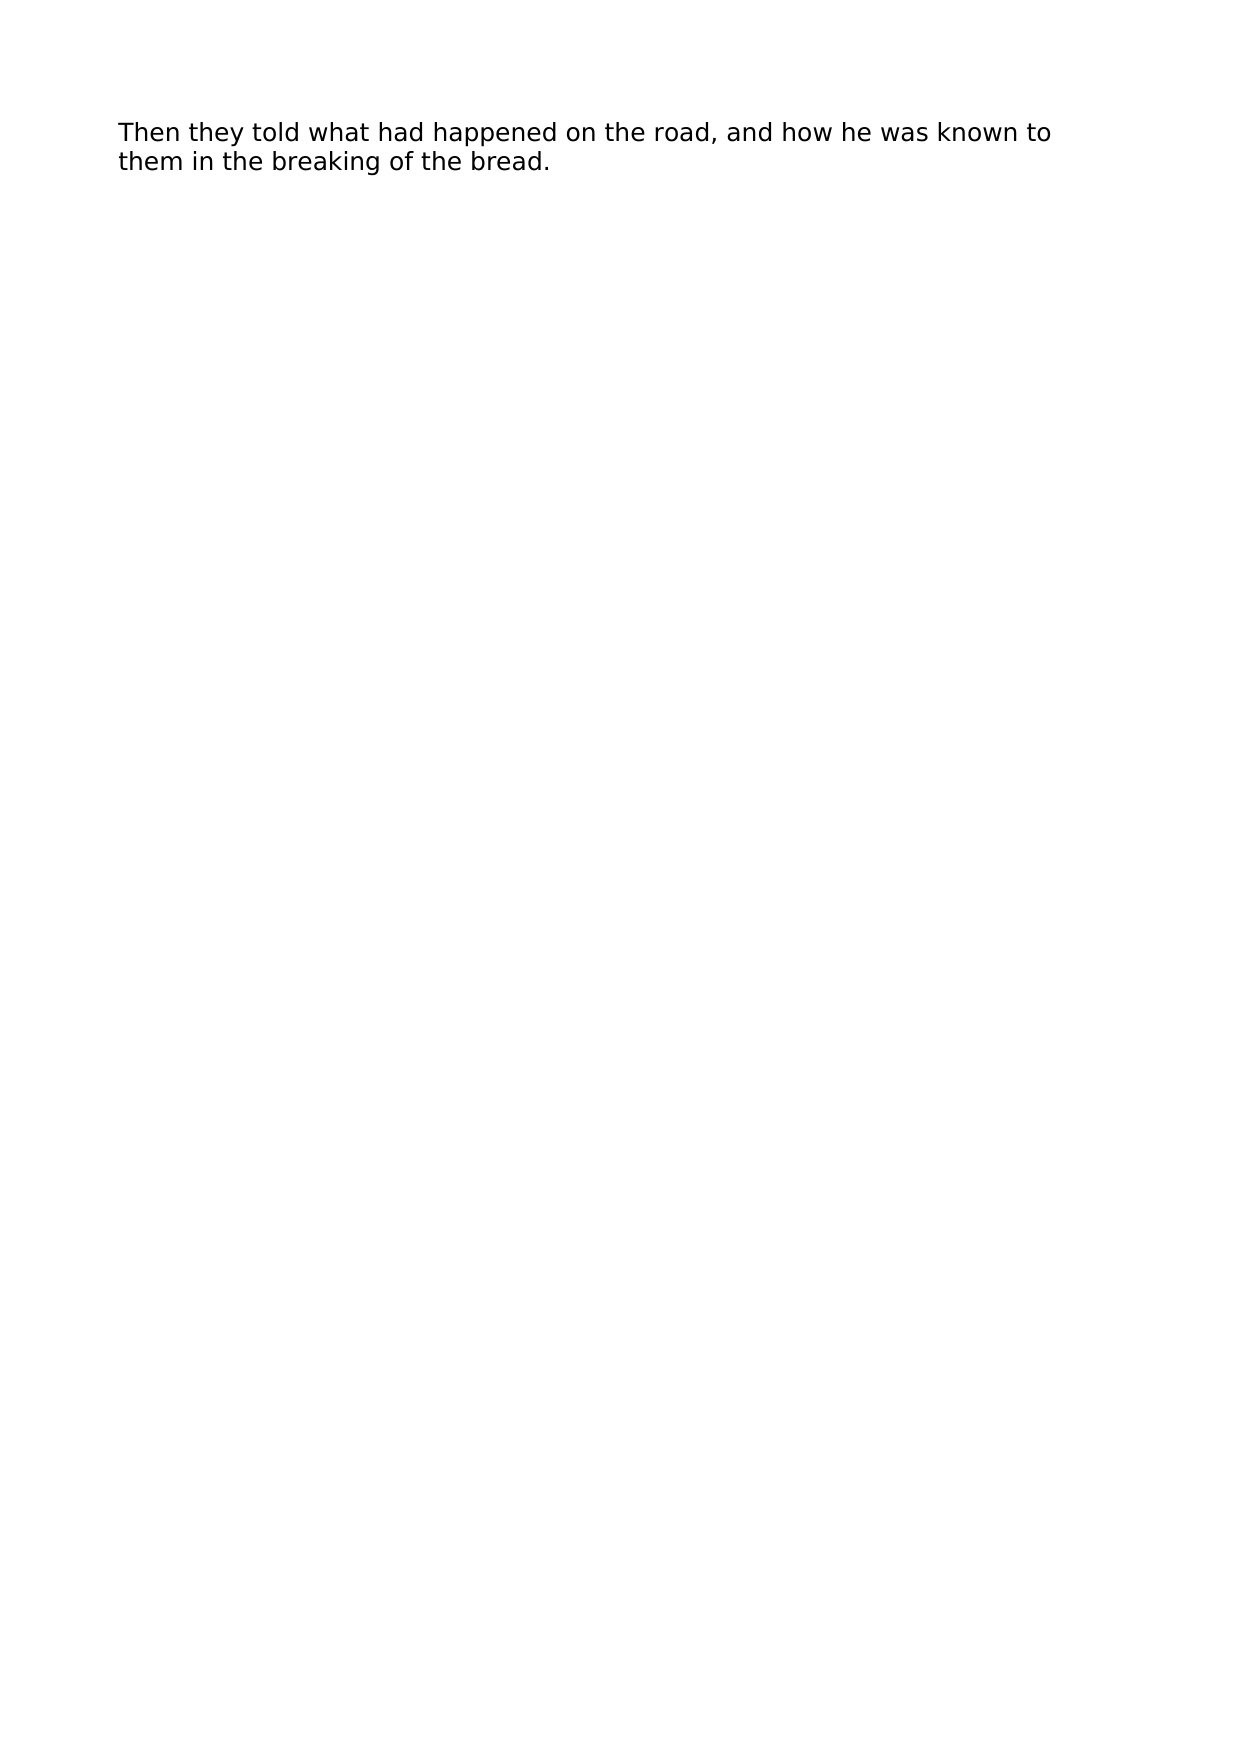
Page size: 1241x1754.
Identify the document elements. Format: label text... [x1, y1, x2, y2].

text Then they told what had happened on the road, and how he was known to them in the breaking of the bread. [118, 118, 1122, 176]
